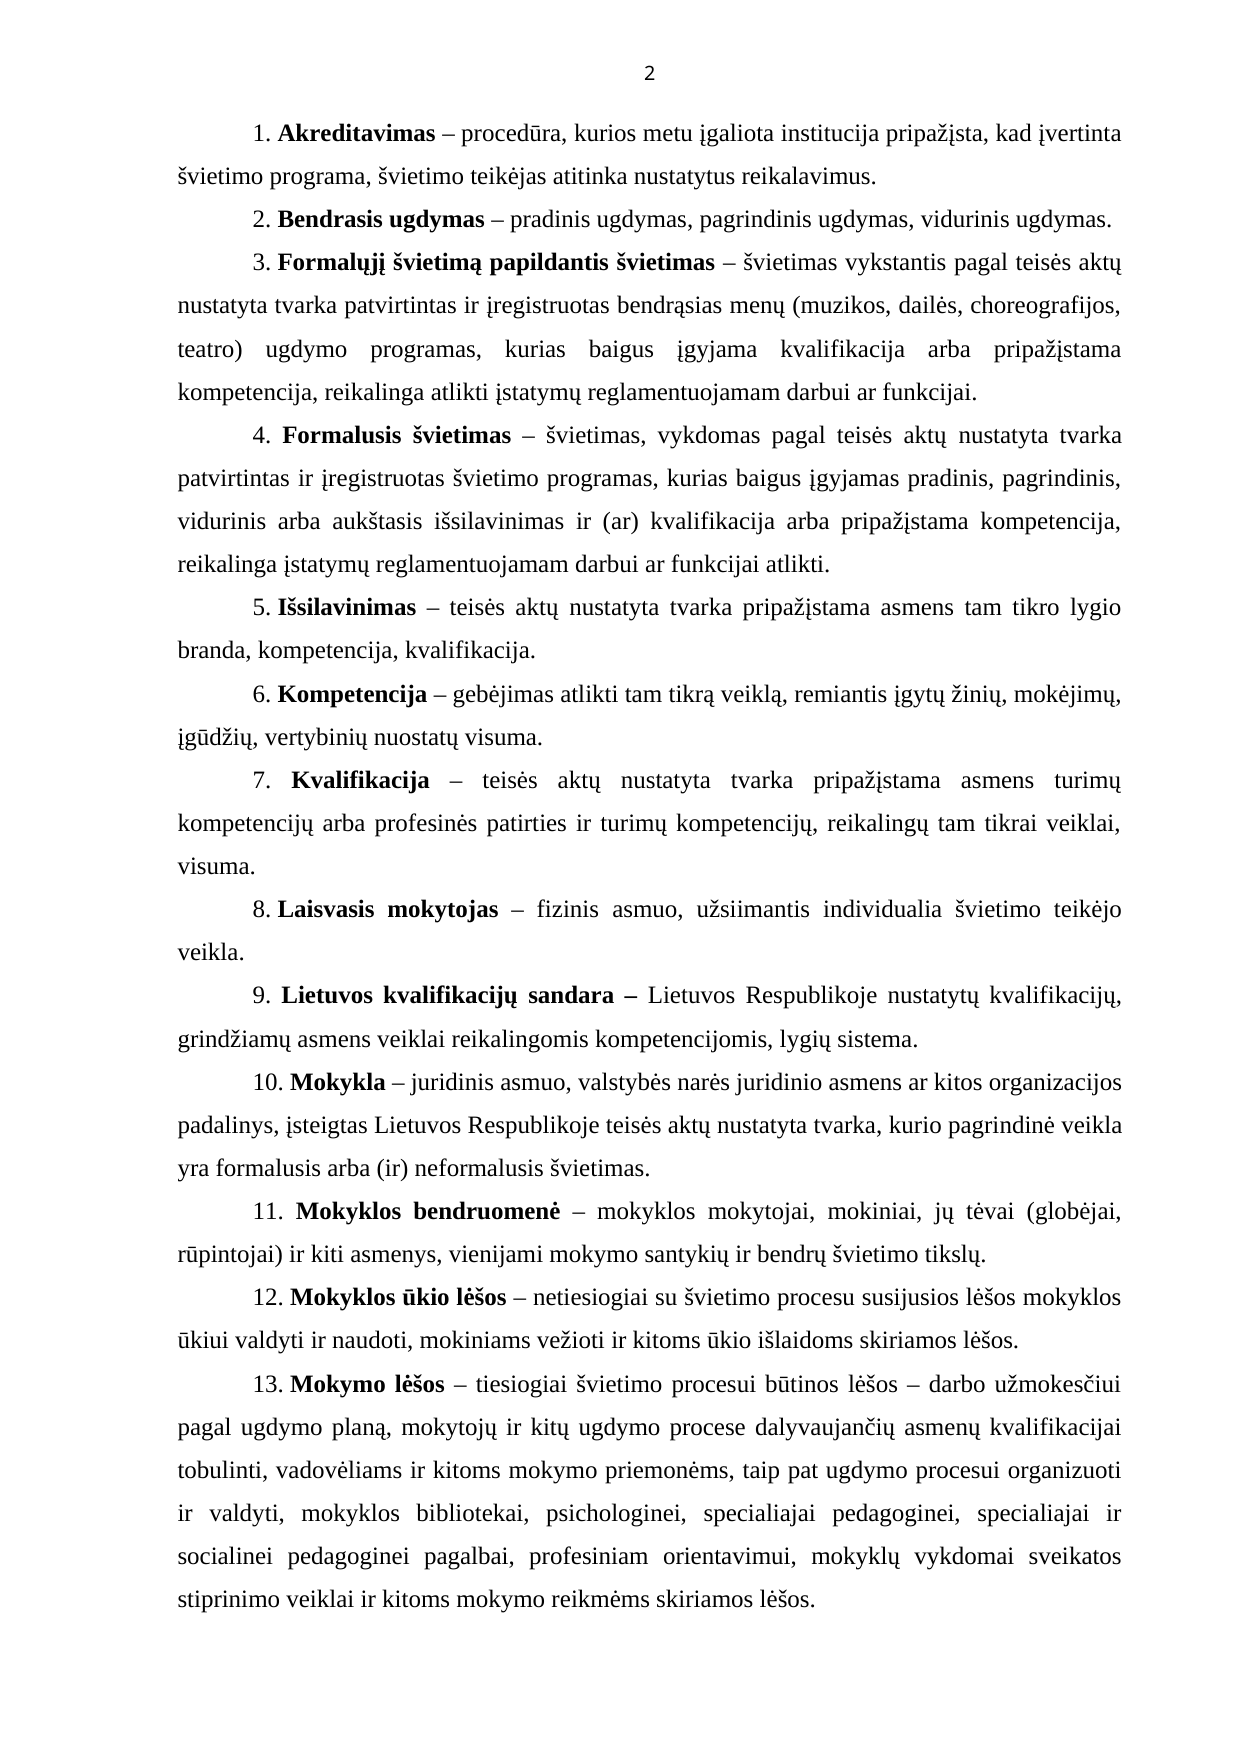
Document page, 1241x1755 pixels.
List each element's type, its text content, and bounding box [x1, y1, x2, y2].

text 6. Kompetencija – gebėjimas atlikti tam tikrą veiklą, remiantis įgytų žinių, mokėjimų, įgūdžių, vertybinių nuostatų visuma. [177, 679, 1122, 751]
text 1. Akreditavimas – procedūra, kurios metu įgaliota institucija pripažįsta, kad įvertinta švietimo programa, švietimo teikėjas atitinka nustatytus reikalavimus. [177, 118, 1122, 190]
text 11. Mokyklos bendruomenė – mokyklos mokytojai, mokiniai, jų tėvai (globėjai, rūpintojai) ir kiti asmenys, vienijami mokymo santykių ir bendrų švietimo tikslų. [177, 1196, 1122, 1268]
text 4. Formalusis švietimas – švietimas, vykdomas pagal teisės aktų nustatyta tvarka patvirtintas ir įregistruotas švietimo programas, kurias baigus įgyjamas pradinis, pagrindinis, vidurinis arba aukštasis išsilavinimas ir (ar) kvalifikacija arba pripažįstama kompetencija, reikalinga įstatymų reglamentuojamam darbui ar funkcijai atlikti. [177, 420, 1122, 578]
text 12. Mokyklos ūkio lėšos – netiesiogiai su švietimo procesu susijusios lėšos mokyklos ūkiui valdyti ir naudoti, mokiniams vežioti ir kitoms ūkio išlaidoms skiriamos lėšos. [177, 1282, 1122, 1354]
text 10. Mokykla – juridinis asmuo, valstybės narės juridinio asmens ar kitos organizacijos padalinys, įsteigtas Lietuvos Respublikoje teisės aktų nustatyta tvarka, kurio pagrindinė veikla yra formalusis arba (ir) neformalusis švietimas. [177, 1067, 1122, 1182]
text 3. Formalųjį švietimą papildantis švietimas – švietimas vykstantis pagal teisės aktų nustatyta tvarka patvirtintas ir įregistruotas bendrąsias menų (muzikos, dailės, choreografijos, teatro) ugdymo programas, kurias baigus įgyjama kvalifikacija arba pripažįstama kompetencija, reikalinga atlikti įstatymų reglamentuojamam darbui ar funkcijai. [177, 247, 1122, 406]
text 8. Laisvasis mokytojas – fizinis asmuo, užsiimantis individualia švietimo teikėjo veikla. [177, 894, 1122, 966]
text 5. Išsilavinimas – teisės aktų nustatyta tvarka pripažįstama asmens tam tikro lygio branda, kompetencija, kvalifikacija. [177, 592, 1122, 664]
text 7. Kvalifikacija – teisės aktų nustatyta tvarka pripažįstama asmens turimų kompetencijų arba profesinės patirties ir turimų kompetencijų, reikalingų tam tikrai veiklai, visuma. [177, 765, 1122, 880]
text 9. Lietuvos kvalifikacijų sandara – Lietuvos Respublikoje nustatytų kvalifikacijų, grindžiamų asmens veiklai reikalingomis kompetencijomis, lygių sistema. [177, 981, 1122, 1052]
text 13. Mokymo lėšos – tiesiogiai švietimo procesui būtinos lėšos – darbo užmokesčiui pagal ugdymo planą, mokytojų ir kitų ugdymo procese dalyvaujančių asmenų kvalifikacijai tobulinti, vadovėliams ir kitoms mokymo priemonėms, taip pat ugdymo procesui organizuoti ir valdyti, mokyklos bibliotekai, psichologinei, specialiajai pedagoginei, specialiajai ir socialinei pedagoginei pagalbai, profesiniam orientavimui, mokyklų vykdomai sveikatos stiprinimo veiklai ir kitoms mokymo reikmėms skiriamos lėšos. [177, 1369, 1122, 1613]
text 2. Bendrasis ugdymas – pradinis ugdymas, pagrindinis ugdymas, vidurinis ugdymas. [177, 204, 1122, 233]
